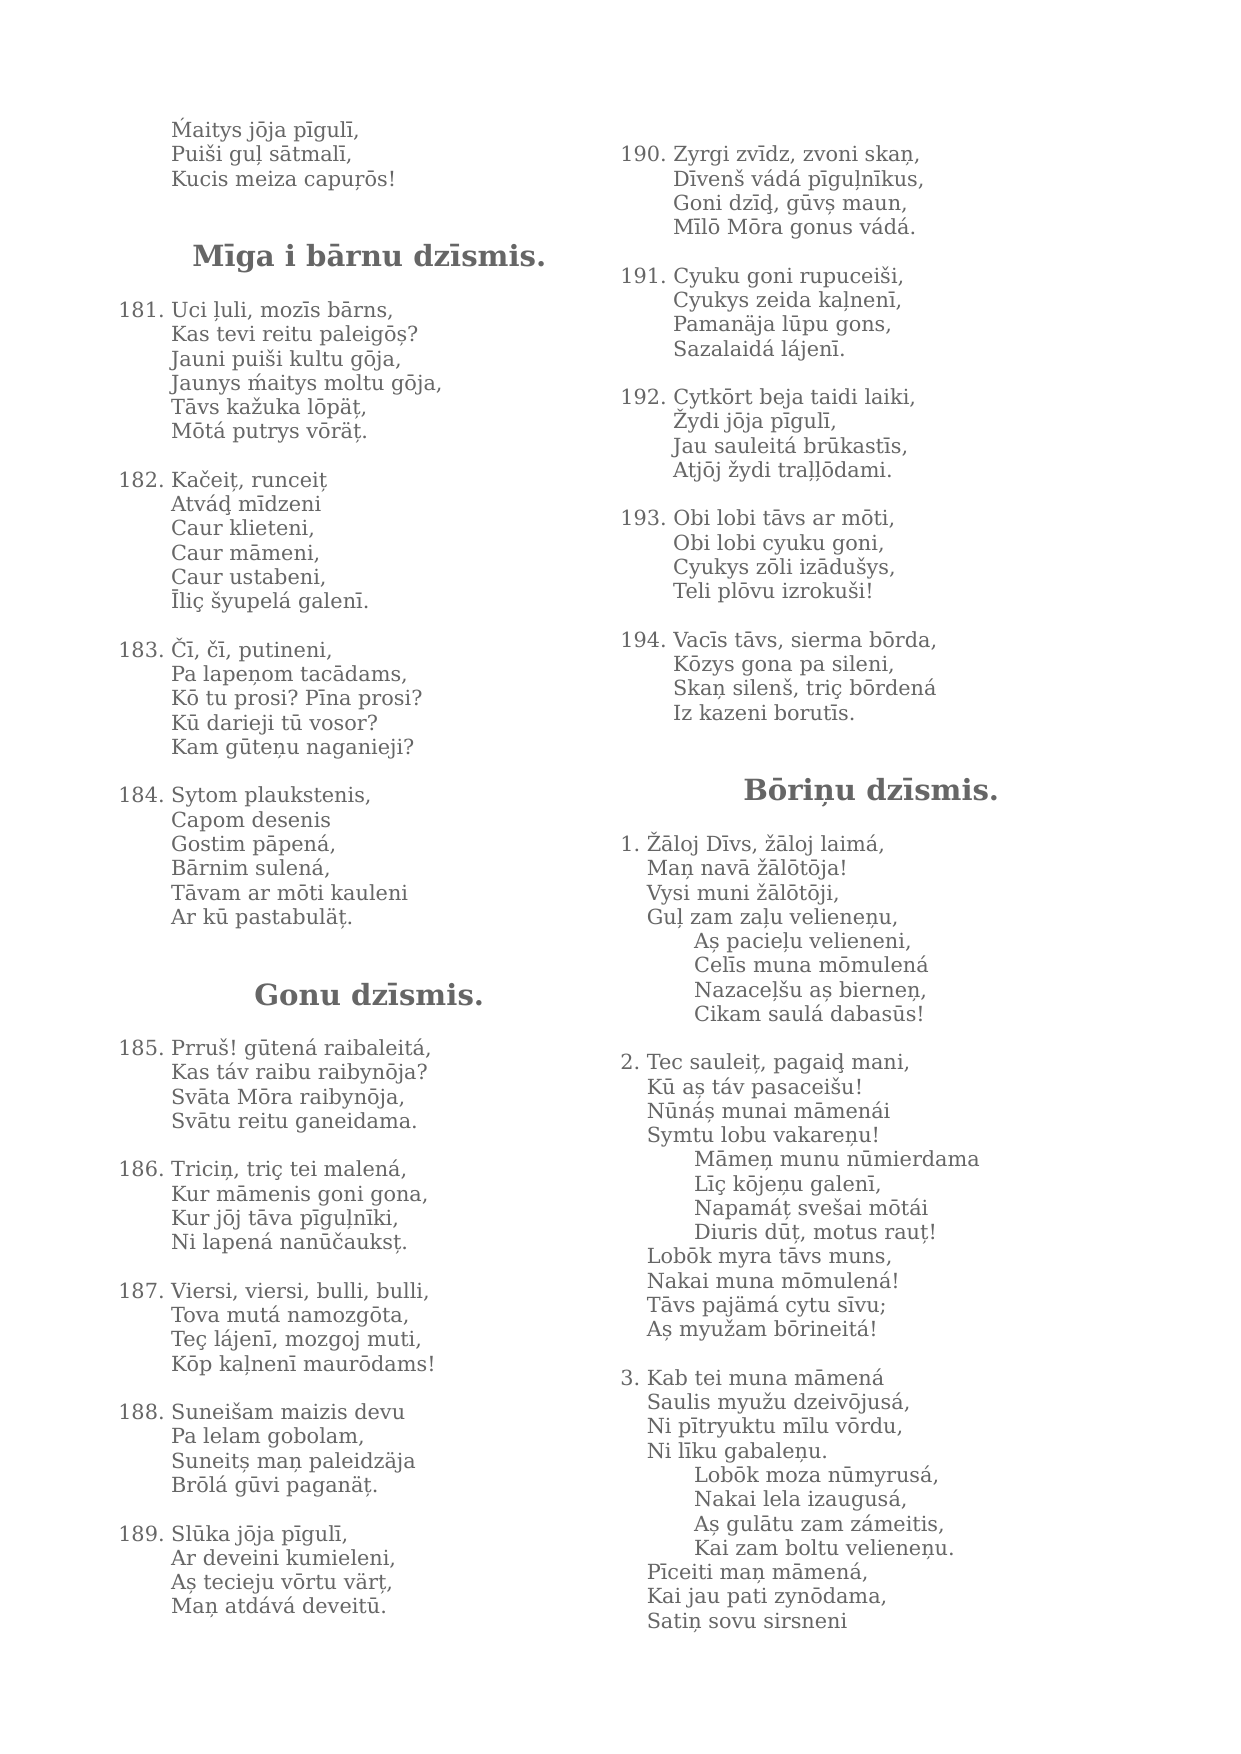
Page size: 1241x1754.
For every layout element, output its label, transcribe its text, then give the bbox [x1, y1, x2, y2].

text Napamáț svešai mōtái [620, 1196, 1122, 1220]
text Kai jau pati zynōdama, [620, 1584, 1122, 1609]
text Līç kōjeņu galenī, [620, 1172, 1122, 1196]
text Obi lobi cyuku goni, [620, 531, 1122, 555]
text 189. Slūka jōja pīgulī, [118, 1522, 620, 1546]
text Ni līku gabaleņu. [620, 1439, 1122, 1463]
text Bōriņu dzīsmis. [620, 773, 1122, 808]
text Kur jōj tāva pīguļnīki, [118, 1206, 620, 1230]
text Gostim pāpená, [118, 832, 620, 856]
text Gonu dzīsmis. [118, 978, 620, 1012]
text Aș tecieju vōrtu värț, [118, 1570, 620, 1594]
text Ar deveini kumieleni, [118, 1546, 620, 1570]
text Teç lájenī, mozgoj muti, [118, 1327, 620, 1352]
text 192. Cytkōrt beja taidi laiki, [620, 385, 1122, 409]
text Ar kū pastabuläț. [118, 905, 620, 929]
text Dīvenš vádá pīguļnīkus, [620, 167, 1122, 191]
text Svātu reitu ganeidama. [118, 1109, 620, 1133]
text Pa lelam gobolam, [118, 1424, 620, 1449]
text Atváḑ mīdzeni [118, 492, 620, 516]
text Nakai lela izaugusá, [620, 1487, 1122, 1512]
text Kō tu prosi? Pīna prosi? [118, 686, 620, 711]
text 193. Obi lobi tāvs ar mōti, [620, 506, 1122, 531]
text 188. Suneišam maizis devu [118, 1400, 620, 1424]
text Capom desenis [118, 808, 620, 832]
text Kucis meiza capuŗōs! [118, 167, 620, 191]
text Kur māmenis goni gona, [118, 1182, 620, 1206]
text Skaņ silenš, triç bōrdená [620, 676, 1122, 701]
text Jauni puiši kultu gōja, [118, 347, 620, 371]
text 181. Uci ļuli, mozīs bārns, [118, 298, 620, 322]
text 1. Žāloj Dīvs, žāloj laimá, [620, 832, 1122, 856]
text Nazaceļšu aș bierneņ, [620, 978, 1122, 1002]
text Kas tevi reitu paleigōș? [118, 322, 620, 347]
text Atjōj žydi traļļōdami. [620, 458, 1122, 482]
text Saulis myužu dzeivōjusá, [620, 1390, 1122, 1414]
text Lobōk moza nūmyrusá, [620, 1463, 1122, 1487]
text Maņ navā žālōtōja! [620, 856, 1122, 881]
text Pa lapeņom tacādams, [118, 662, 620, 686]
text Pīceiti maņ māmená, [620, 1560, 1122, 1584]
text Suneitș maņ paleidzäja [118, 1449, 620, 1473]
text Guļ zam zaļu velieneņu, [620, 905, 1122, 929]
text 186. Triciņ, triç tei malená, [118, 1157, 620, 1182]
text Tova mutá namozgōta, [118, 1303, 620, 1327]
text Mīlō Mōra gonus vádá. [620, 215, 1122, 239]
text 190. Zyrgi zvīdz, zvoni skaņ, [620, 142, 1122, 167]
text Kōp kaļnenī maurōdams! [118, 1352, 620, 1376]
text Tāvs kažuka lōpäț, [118, 395, 620, 419]
text Mīga i bārnu dzīsmis. [118, 239, 620, 274]
text Aș gulātu zam zámeitis, [620, 1512, 1122, 1536]
text 3. Kab tei muna māmená [620, 1366, 1122, 1390]
text Kū darieji tū vosor? [118, 711, 620, 735]
text Sazalaidá lájenī. [620, 337, 1122, 361]
text Jaunys ḿaitys moltu gōja, [118, 371, 620, 395]
text 194. Vacīs tāvs, sierma bōrda, [620, 628, 1122, 652]
text Teli plōvu izrokuši! [620, 579, 1122, 603]
text Cyukys zeida kaļnenī, [620, 288, 1122, 312]
text Kas táv raibu raibynōja? [118, 1060, 620, 1085]
text 2. Tec sauleiț, pagaiḑ mani, [620, 1050, 1122, 1075]
text Kōzys gona pa sileni, [620, 652, 1122, 676]
text Nakai muna mōmulená! [620, 1269, 1122, 1293]
text Žydi jōja pīgulī, [620, 409, 1122, 434]
text Lobōk myra tāvs muns, [620, 1244, 1122, 1269]
text Kam gūteņu naganieji? [118, 735, 620, 759]
text 185. Prruš! gūtená raibaleitá, [118, 1036, 620, 1060]
text Cyukys zōli izādušys, [620, 555, 1122, 579]
text Tāvs pajämá cytu sīvu; [620, 1293, 1122, 1317]
text Kai zam boltu velieneņu. [620, 1536, 1122, 1560]
text Diuris dūț, motus rauț! [620, 1220, 1122, 1244]
text Symtu lobu vakareņu! [620, 1123, 1122, 1147]
text Ḿaitys jōja pīgulī, [118, 118, 620, 142]
text Goni dzīḑ, gūvș maun, [620, 191, 1122, 215]
text Jau sauleitá brūkastīs, [620, 434, 1122, 458]
text Mōtá putrys vōräț. [118, 419, 620, 444]
text Puiši guļ sātmalī, [118, 142, 620, 167]
text 184. Sytom plaukstenis, [118, 783, 620, 808]
text Pamanäja lūpu gons, [620, 312, 1122, 337]
text Svāta Mōra raibynōja, [118, 1085, 620, 1109]
text Īliç šyupelá galenī. [118, 589, 620, 613]
text Celīs muna mōmulená [620, 953, 1122, 978]
text Caur klieteni, [118, 516, 620, 541]
text 191. Cyuku goni rupuceiši, [620, 264, 1122, 288]
text Cikam saulá dabasūs! [620, 1002, 1122, 1026]
text Aș myužam bōrineitá! [620, 1317, 1122, 1342]
text Iz kazeni borutīs. [620, 701, 1122, 725]
text Māmeņ munu nūmierdama [620, 1147, 1122, 1172]
text 187. Viersi, viersi, bulli, bulli, [118, 1279, 620, 1303]
text Kū aș táv pasaceišu! [620, 1075, 1122, 1099]
text 183. Čī, čī, putineni, [118, 638, 620, 662]
text Caur ustabeni, [118, 565, 620, 589]
text Nūnáș munai māmenái [620, 1099, 1122, 1123]
text Vysi muni žālōtōji, [620, 881, 1122, 905]
text Brōlá gūvi paganäț. [118, 1473, 620, 1497]
text Tāvam ar mōti kauleni [118, 881, 620, 905]
text Maņ atdává deveitū. [118, 1594, 620, 1619]
text Ni lapená nanūčauksț. [118, 1230, 620, 1254]
text Satiņ sovu sirsneni [620, 1609, 1122, 1633]
text Bārnim sulená, [118, 856, 620, 881]
text Caur māmeni, [118, 541, 620, 565]
text Ni pītryuktu mīlu vōrdu, [620, 1414, 1122, 1439]
text 182. Kačeiț, runceiț [118, 468, 620, 492]
text Aș pacieļu velieneni, [620, 929, 1122, 953]
